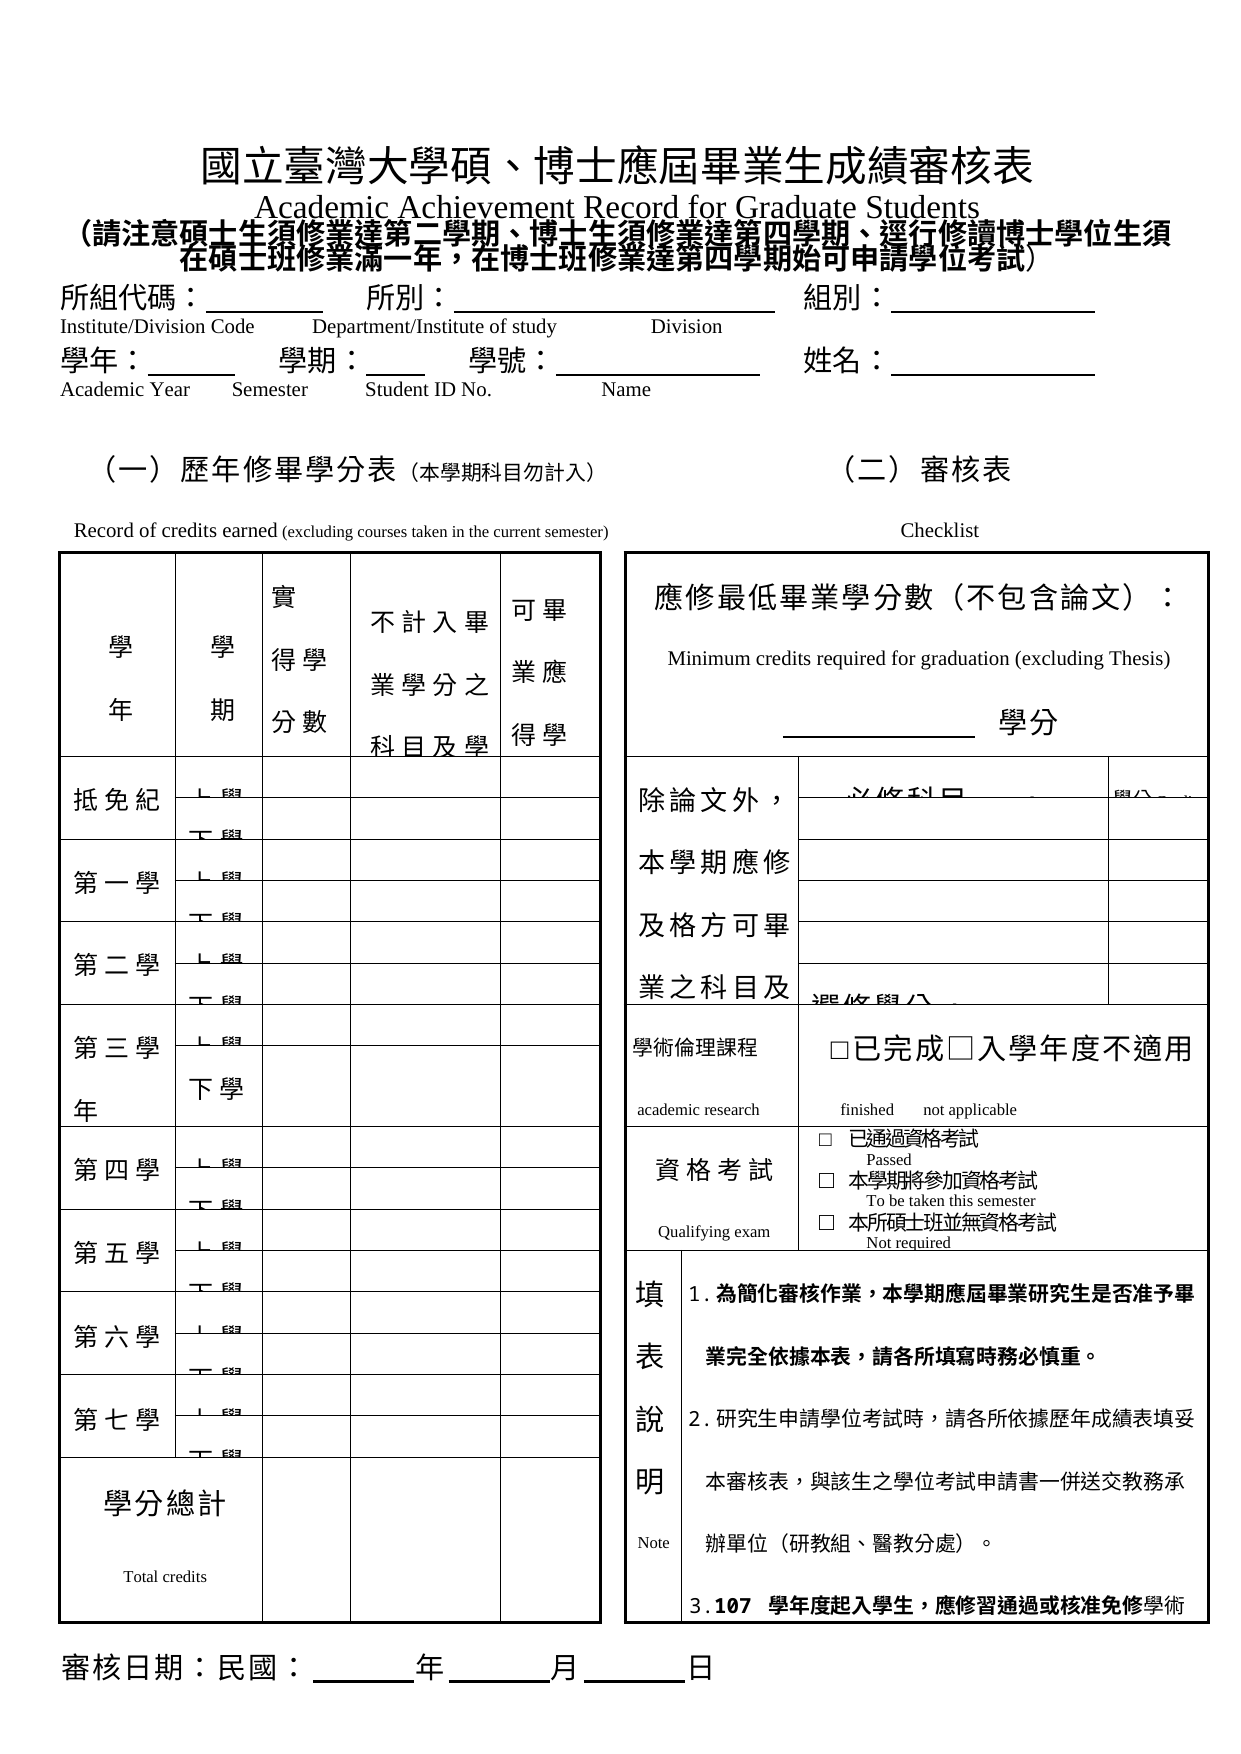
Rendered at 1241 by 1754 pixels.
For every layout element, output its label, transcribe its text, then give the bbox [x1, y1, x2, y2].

table_cell [263, 922, 350, 963]
table_cell 上學期 [176, 1127, 262, 1167]
table_cell [263, 1210, 350, 1250]
table_cell 第七學年 Seventh year [61, 1375, 175, 1457]
table_cell 選修學分Elective courses [799, 964, 1108, 1004]
table_cell [351, 1005, 500, 1045]
table_cell 學分Credits [1109, 757, 1207, 797]
table_cell 除論文外，本學期應修及格方可畢業之科目及學分 Courses and credits (excluding thesis) to be completed this semester to qualify for graduation [627, 757, 798, 1004]
text （請注意碩士生須修業達第二學期、博士生須修業達第四學期、逕行修讀博士學位生須在碩士班修業滿一年，在博士班修業達第四學期始可申請學位考試） [60, 225, 1174, 275]
table_cell [602, 797, 624, 838]
table_cell [602, 1291, 624, 1332]
table_cell [263, 1416, 350, 1457]
table_cell [602, 756, 624, 797]
table_cell [263, 1168, 350, 1208]
table_cell [602, 1415, 624, 1457]
table_cell □已完成□入學年度不適用 finished not applicable □尚未完成 uncompleted [799, 1005, 1207, 1126]
text 國立臺灣大學碩、博士應屆畢業生成績審核表 [60, 133, 1174, 193]
table_cell [1109, 922, 1207, 963]
table_cell [602, 1126, 624, 1167]
table_cell 第二學年 Second year [61, 922, 175, 1004]
text Academic Year Semester Student ID No. Name [60, 380, 1174, 401]
table_cell [501, 1334, 599, 1374]
table_cell [351, 798, 500, 838]
table_cell [799, 922, 1108, 963]
table_cell [501, 1210, 599, 1250]
table_cell [501, 1251, 599, 1291]
table_cell 上學期 [176, 1292, 262, 1332]
table_cell 下學期 [176, 1251, 262, 1291]
table_cell 學術倫理課程academic research ethics courses [627, 1005, 798, 1126]
table_cell [602, 1045, 624, 1126]
table_cell [501, 1168, 599, 1208]
table_cell [602, 1333, 624, 1374]
table_cell [602, 963, 624, 1004]
table_cell [351, 922, 500, 963]
table_cell 上學期 [176, 757, 262, 797]
table_cell [602, 1374, 624, 1415]
table_cell [263, 1375, 350, 1415]
table_cell [351, 881, 500, 921]
table_cell 下學期 [176, 881, 262, 921]
table_cell [602, 921, 624, 963]
text Institute/Division Code Department/Institute of study Division [60, 317, 1174, 338]
table_cell [263, 1292, 350, 1332]
table_cell 上學期 [176, 840, 262, 880]
table_cell 實 得學分數(A) Total credits earned [263, 554, 350, 756]
table_cell 下學期 [176, 1168, 262, 1208]
table_cell [501, 1005, 599, 1045]
table_header （一）歷年修畢學分表（本學期科目勿計入） Record of credits earned (excluding courses taken in the current semester) [60, 401, 625, 551]
table_cell 應修最低畢業學分數（不包含論文）： Minimum credits required for graduation (excluding Thesis) 學分 credits （ □計入 □不計入 大學部課程 ） counted not counted Undergraduate courses [627, 554, 1207, 756]
table_cell [263, 1251, 350, 1291]
table_cell [351, 1168, 500, 1208]
table_cell [263, 964, 350, 1004]
table_cell [501, 1046, 599, 1126]
table_cell 填表 說 明 Note [627, 1251, 681, 1621]
text 學年： 學期： 學號： 姓名： [60, 338, 1174, 380]
table_cell 資格考試Qualifying exam （請勾選一項） (Please tick one) [627, 1127, 798, 1250]
table_cell 下學期 [176, 964, 262, 1004]
table_cell [263, 840, 350, 880]
table_cell [501, 1458, 599, 1621]
table_cell [1109, 964, 1207, 1004]
table_cell 學分總計 Total credits [61, 1458, 262, 1621]
table_cell [351, 1416, 500, 1457]
text Academic Achievement Record for Graduate Students [60, 193, 1174, 225]
table_cell [351, 840, 500, 880]
table_cell 不計入畢業學分之科目及學分（B） Credits not counted toward the credits required for graduation [351, 554, 500, 756]
table_cell [501, 757, 599, 797]
table_cell [501, 1416, 599, 1457]
table_cell 可畢業應得學分 數(C = A - B) Total credits for graduation [501, 554, 599, 756]
table_cell [602, 839, 624, 880]
table_cell [263, 798, 350, 838]
table_cell [799, 840, 1108, 880]
table_cell 下學期 [176, 1334, 262, 1374]
table_cell 第五學年 Fifth year [61, 1210, 175, 1291]
table_cell [1109, 798, 1207, 838]
table_cell 上學期 [176, 1005, 262, 1045]
table_cell [501, 840, 599, 880]
table_cell [501, 964, 599, 1004]
table_cell 第四學年 Fourth year [61, 1127, 175, 1208]
table_cell [351, 1458, 500, 1621]
table_cell [351, 964, 500, 1004]
table_cell 上學期 [176, 1210, 262, 1250]
table_cell 下學期 [176, 798, 262, 838]
table_cell [351, 757, 500, 797]
table_cell [602, 880, 624, 921]
table_cell [799, 798, 1108, 838]
table_cell 抵免紀錄 Record of credit [61, 757, 175, 838]
table_cell 下學期 [176, 1046, 262, 1126]
table_cell [351, 1251, 500, 1291]
table_cell 上學期 [176, 1375, 262, 1415]
table_cell [602, 1167, 624, 1208]
table_cell [351, 1334, 500, 1374]
text 審核日期：民國： 年 月 日 [60, 1624, 1174, 1686]
table_cell 學 年 Academic Year [61, 554, 175, 756]
text 所組代碼： 所別： 組別： [60, 275, 1174, 317]
table_cell [602, 1250, 624, 1291]
table_cell [351, 1292, 500, 1332]
table_cell [263, 881, 350, 921]
table_cell [351, 1127, 500, 1167]
table_cell 第三學年 Third year [61, 1005, 175, 1126]
table_cell [602, 1457, 624, 1621]
table_cell 下學期 [176, 1416, 262, 1457]
table_cell [501, 798, 599, 838]
table_cell [351, 1375, 500, 1415]
table_cell [501, 881, 599, 921]
table_cell 已通過資格考試 Passed 本學期將參加資格考試 To be taken this semester 本所碩士班並無資格考試 Not required [799, 1127, 1207, 1250]
table_cell [351, 1046, 500, 1126]
table_cell [602, 1004, 624, 1045]
table_cell [1109, 881, 1207, 921]
table_cell [602, 551, 624, 756]
table_cell [351, 1210, 500, 1250]
table_cell [263, 1334, 350, 1374]
table_cell 學 期Semester (上/下) (1/2) [176, 554, 262, 756]
table_cell [263, 1005, 350, 1045]
table_cell [799, 881, 1108, 921]
table_cell 第六學年 Sixth year [61, 1292, 175, 1374]
table_cell 1.為簡化審核作業，本學期應屆畢業研究生是否准予畢業完全依據本表，請各所填寫時務必慎重。 2.研究生申請學位考試時，請各所依據歷年成績表填妥本審核表，與該生之學位考試申請書一併送交教務承辦單位（研教組、醫教分處）。 3.107 學年度起入學生，應修習通過或核准免修學術倫理課程6小時。 1. The eligibility to graduate is evaluated in accordance with this form. Please fill out this form carefully. 2. This form shall be completed by the affiliated departments/institutes/degree programs of the student according to his/her transcripts. This form should be submitted together with the application form for degree examination to the Graduate Affairs Division (or the Branch Office of Academic Affairs in the College of Medicine) of the Office of Academic Affairs. 3. Students who enrolled in and from 2018 Fall semester should take 6hrs Academic Ethics Course in the first academic year. [682, 1251, 1207, 1621]
table_cell [501, 1375, 599, 1415]
table_cell [602, 1209, 624, 1250]
table_cell 必修科目Compulsory courses [799, 757, 1108, 797]
table_cell [263, 1046, 350, 1126]
table_cell [501, 1292, 599, 1332]
table_cell [501, 922, 599, 963]
table_cell [263, 757, 350, 797]
table_cell [263, 1127, 350, 1167]
table_cell [1109, 840, 1207, 880]
table_cell [501, 1127, 599, 1167]
table_cell 上學期 [176, 922, 262, 963]
table_cell 第一學年 First year [61, 840, 175, 921]
table_cell [263, 1458, 350, 1621]
table_header （二）審核表 Checklist [625, 401, 1208, 551]
